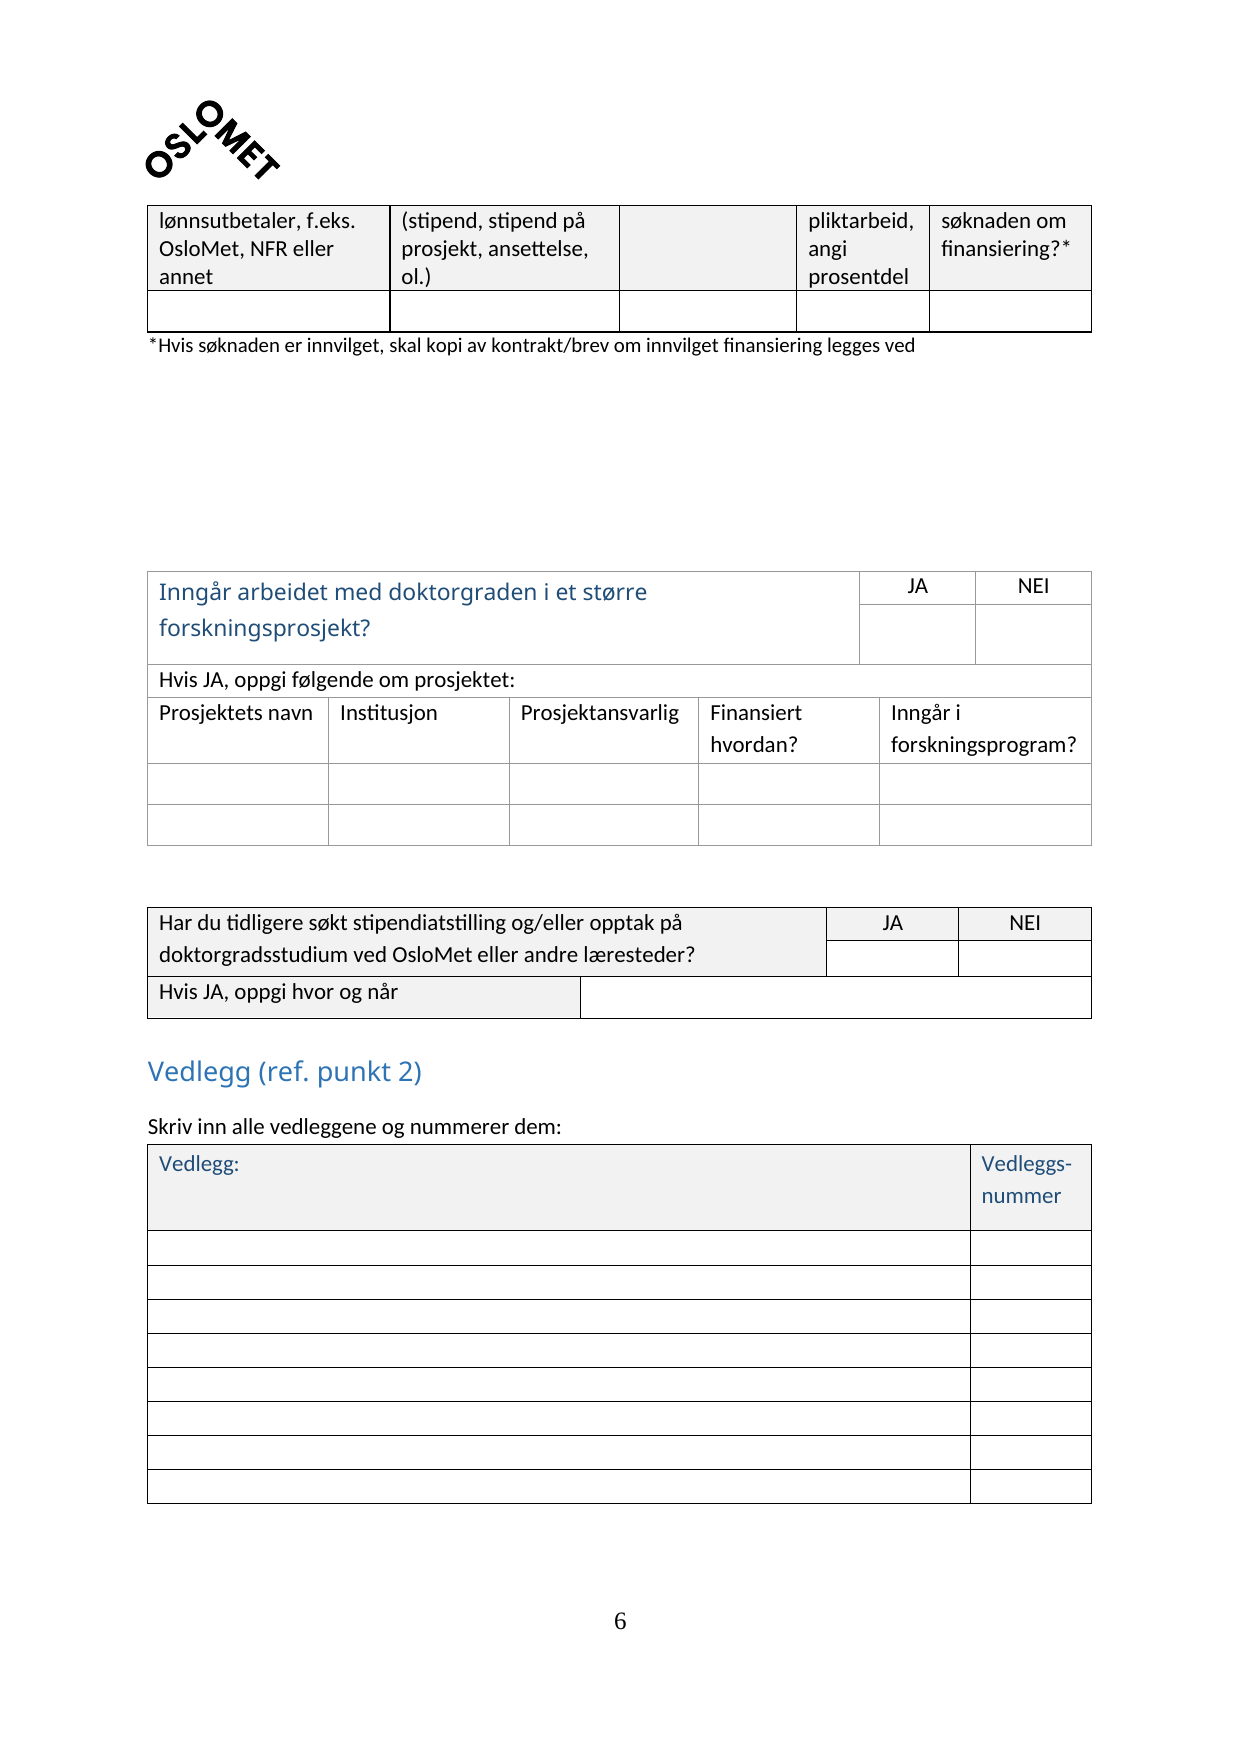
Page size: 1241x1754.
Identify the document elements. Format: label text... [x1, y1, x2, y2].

text Skriv inn alle vedleggene og nummerer dem: [148, 1112, 1093, 1140]
table_cell [148, 1436, 970, 1469]
table_cell [620, 206, 796, 290]
table_cell Inngår i forskningsprogram? [880, 698, 1091, 763]
table_cell [959, 941, 1091, 976]
table_cell [329, 805, 509, 845]
table_cell [581, 977, 1091, 1017]
table_cell [148, 291, 389, 331]
table_cell Institusjon [329, 698, 509, 763]
table_cell [971, 1470, 1091, 1503]
table_cell [827, 941, 958, 976]
table_cell [329, 764, 509, 804]
table_cell [930, 291, 1091, 331]
table_cell [148, 805, 328, 845]
table_cell [699, 764, 879, 804]
table_cell [148, 764, 328, 804]
table_cell pliktarbeid, angi prosentdel [797, 206, 929, 290]
table_cell (stipend, stipend på prosjekt, ansettelse, ol.) [391, 206, 619, 290]
subtitle Vedlegg (ref. punkt 2) [148, 1053, 1093, 1090]
table_cell Hvis JA, oppgi følgende om prosjektet: [148, 665, 1091, 697]
table_header NEI [959, 908, 1091, 940]
table_cell [971, 1436, 1091, 1469]
table_cell [880, 805, 1091, 845]
table_cell [148, 1334, 970, 1367]
table_cell Prosjektets navn [148, 698, 328, 763]
table_cell [148, 1231, 970, 1264]
table_cell [148, 1368, 970, 1401]
table_cell [148, 1266, 970, 1298]
table_header Vedlegg: [148, 1145, 970, 1230]
table_cell [880, 764, 1091, 804]
table_header Inngår arbeidet med doktorgraden i et større forskningsprosjekt? [148, 572, 859, 664]
table_cell [699, 805, 879, 845]
table_header NEI [976, 572, 1091, 604]
table_cell [971, 1300, 1091, 1333]
table_cell Finansiert hvordan? [699, 698, 879, 763]
table_header Har du tidligere søkt stipendiatstilling og/eller opptak på doktorgradsstudium ved OsloMet eller andre læresteder? [148, 908, 826, 976]
table_cell [510, 764, 698, 804]
table_cell [620, 291, 796, 331]
text *Hvis søknaden er innvilget, skal kopi av kontrakt/brev om innvilget finansiering legges ved [148, 332, 1093, 358]
table_cell [971, 1402, 1091, 1435]
table_header JA [860, 572, 975, 604]
table_cell [860, 605, 975, 664]
table_header Vedleggs-nummer [971, 1145, 1091, 1230]
table_cell [148, 1470, 970, 1503]
table_cell [797, 291, 929, 331]
table_cell [971, 1266, 1091, 1298]
table_cell [976, 605, 1091, 664]
table_cell lønnsutbetaler, f.eks. OsloMet, NFR eller annet [148, 206, 389, 290]
table_cell [391, 291, 619, 331]
table_cell Hvis JA, oppgi hvor og når [148, 977, 580, 1017]
table_cell [971, 1231, 1091, 1264]
table_cell [148, 1402, 970, 1435]
table_cell [971, 1334, 1091, 1367]
table_header JA [827, 908, 958, 940]
table_cell [148, 1300, 970, 1333]
table_cell [510, 805, 698, 845]
table_cell Prosjektansvarlig [510, 698, 698, 763]
table_cell søknaden om finansiering?* [930, 206, 1091, 290]
table_cell [971, 1368, 1091, 1401]
